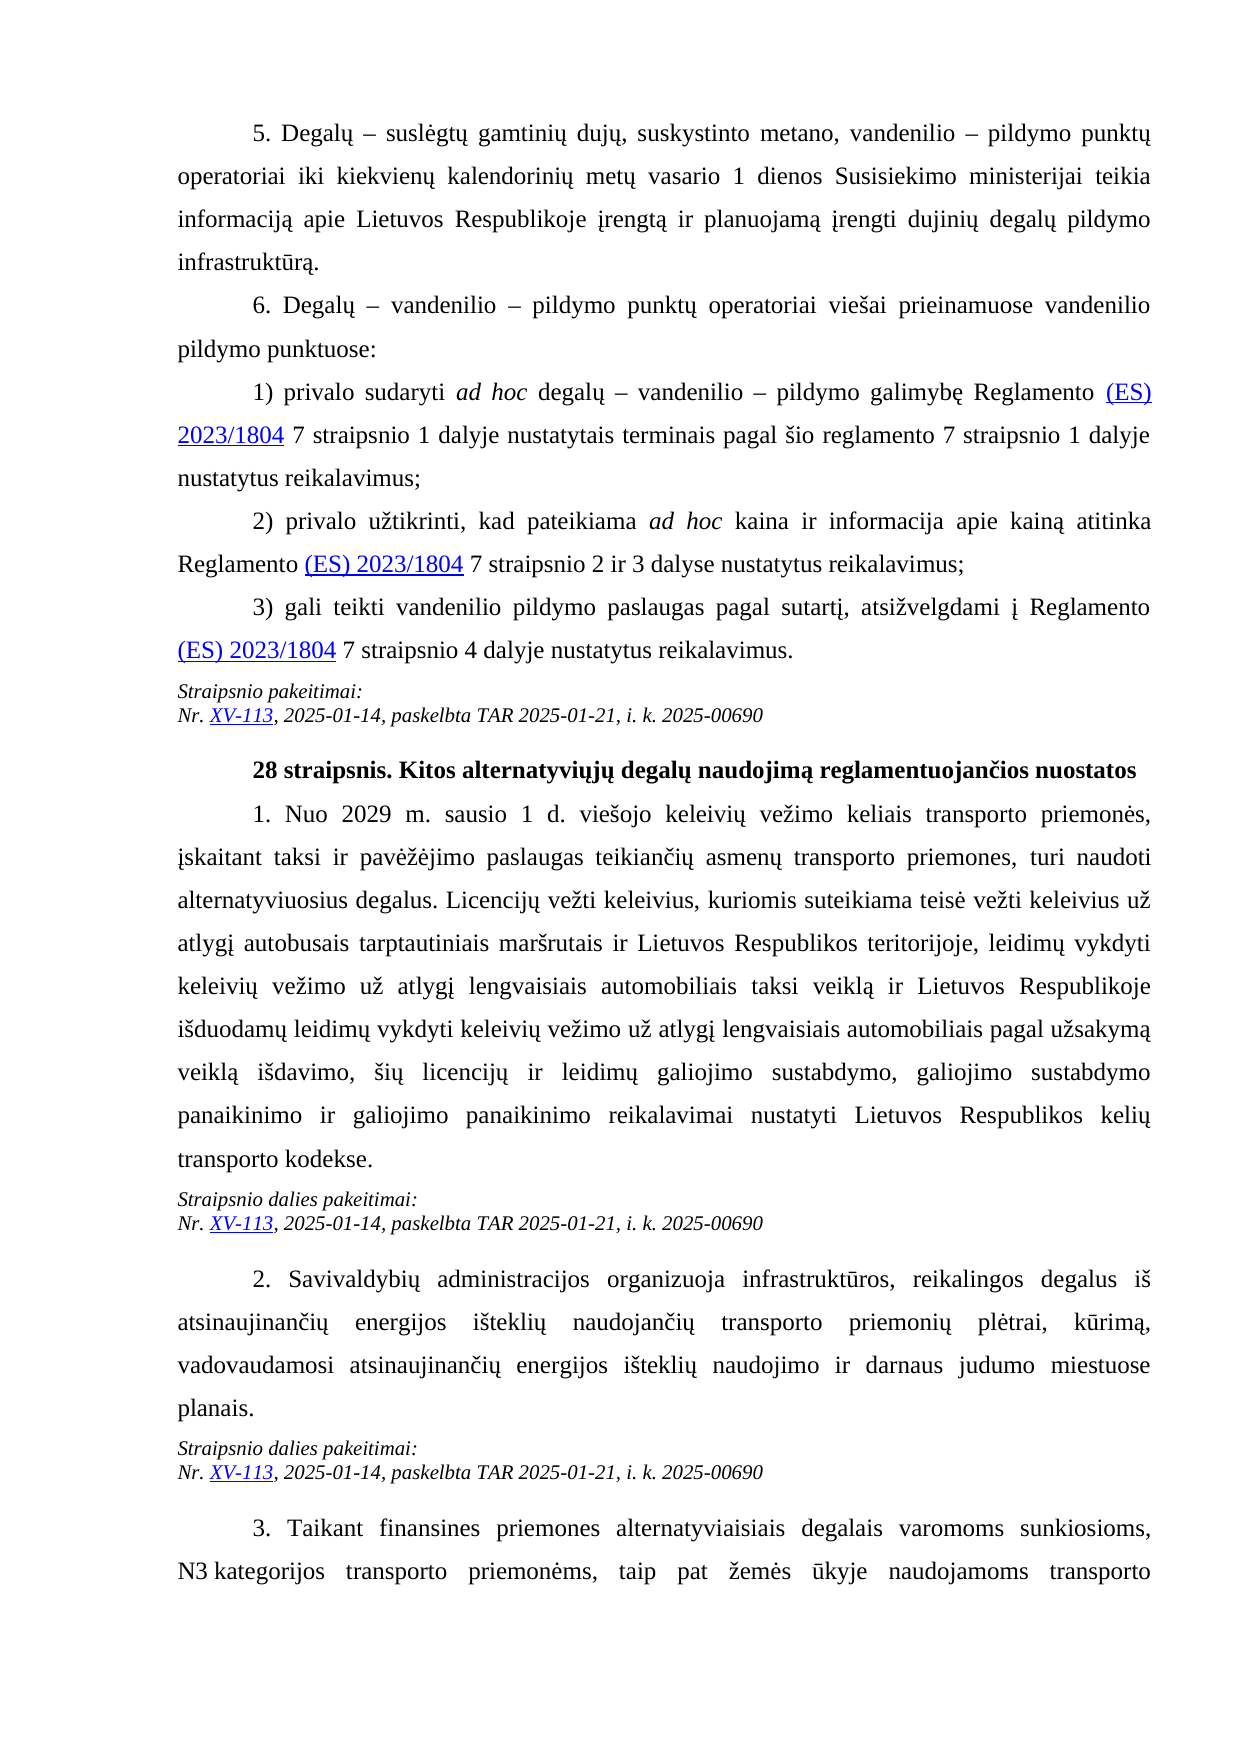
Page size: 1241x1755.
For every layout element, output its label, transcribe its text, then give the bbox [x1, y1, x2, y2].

text 2) privalo užtikrinti, kad pateikiama ad hoc kaina ir informacija apie kainą atitinka Reglamento (ES) 2023/1804 7 straipsnio 2 ir 3 dalyse nustatytus reikalavimus; [177, 506, 1152, 578]
text 3) gali teikti vandenilio pildymo paslaugas pagal sutartį, atsižvelgdami į Reglamento (ES) 2023/1804 7 straipsnio 4 dalyje nustatytus reikalavimus. [177, 592, 1152, 664]
text 3. Taikant finansines priemones alternatyviaisiais degalais varomoms sunkiosioms, N3 kategorijos transporto priemonėms, taip pat žemės ūkyje naudojamoms transporto [177, 1513, 1152, 1585]
text 5. Degalų – suslėgtų gamtinių dujų, suskystinto metano, vandenilio – pildymo punktų operatoriai iki kiekvienų kalendorinių metų vasario 1 dienos Susisiekimo ministerijai teikia informaciją apie Lietuvos Respublikoje įrengtą ir planuojamą įrengti dujinių degalų pildymo infrastruktūrą. [177, 118, 1152, 276]
text Straipsnio pakeitimai: [177, 679, 1152, 703]
text Nr. XV-113, 2025-01-14, paskelbta TAR 2025-01-21, i. k. 2025-00690 [177, 1460, 1152, 1484]
text 1. Nuo 2029 m. sausio 1 d. viešojo keleivių vežimo keliais transporto priemonės, įskaitant taksi ir pavėžėjimo paslaugas teikiančių asmenų transporto priemones, turi naudoti alternatyviuosius degalus. Licencijų vežti keleivius, kuriomis suteikiama teisė vežti keleivius už atlygį autobusais tarptautiniais maršrutais ir Lietuvos Respublikos teritorijoje, leidimų vykdyti keleivių vežimo už atlygį lengvaisiais automobiliais taksi veiklą ir Lietuvos Respublikoje išduodamų leidimų vykdyti keleivių vežimo už atlygį lengvaisiais automobiliais pagal užsakymą veiklą išdavimo, šių licencijų ir leidimų galiojimo sustabdymo, galiojimo sustabdymo panaikinimo ir galiojimo panaikinimo reikalavimai nustatyti Lietuvos Respublikos kelių transporto kodekse. [177, 799, 1152, 1172]
text Straipsnio dalies pakeitimai: [177, 1187, 1152, 1211]
text Nr. XV-113, 2025-01-14, paskelbta TAR 2025-01-21, i. k. 2025-00690 [177, 1211, 1152, 1235]
text 2. Savivaldybių administracijos organizuoja infrastruktūros, reikalingos degalus iš atsinaujinančių energijos išteklių naudojančių transporto priemonių plėtrai, kūrimą, vadovaudamosi atsinaujinančių energijos išteklių naudojimo ir darnaus judumo miestuose planais. [177, 1264, 1152, 1422]
text Straipsnio dalies pakeitimai: [177, 1436, 1152, 1460]
text Nr. XV-113, 2025-01-14, paskelbta TAR 2025-01-21, i. k. 2025-00690 [177, 703, 1152, 727]
text 28 straipsnis. Kitos alternatyviųjų degalų naudojimą reglamentuojančios nuostatos [177, 756, 1152, 784]
text 1) privalo sudaryti ad hoc degalų – vandenilio – pildymo galimybę Reglamento (ES) 2023/1804 7 straipsnio 1 dalyje nustatytais terminais pagal šio reglamento 7 straipsnio 1 dalyje nustatytus reikalavimus; [177, 377, 1152, 492]
text 6. Degalų – vandenilio – pildymo punktų operatoriai viešai prieinamuose vandenilio pildymo punktuose: [177, 291, 1152, 362]
